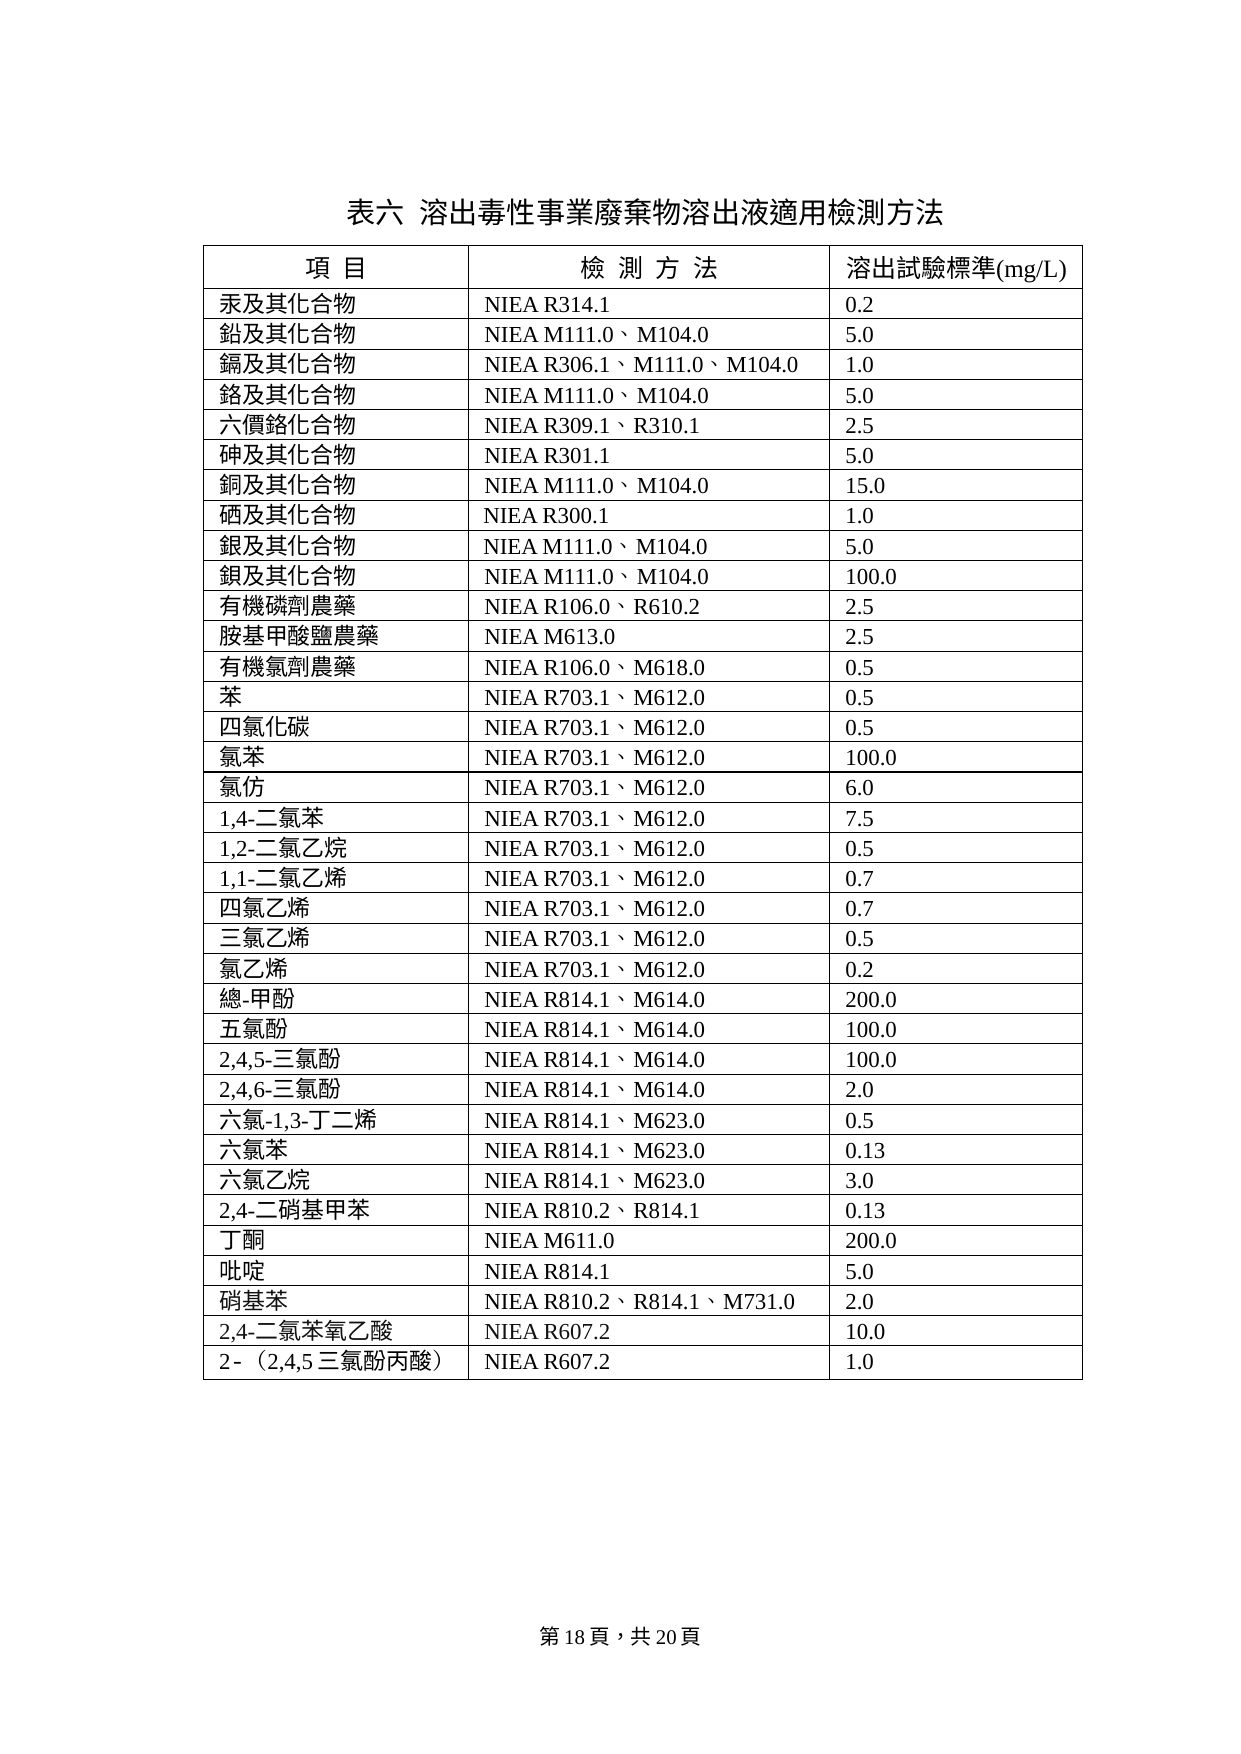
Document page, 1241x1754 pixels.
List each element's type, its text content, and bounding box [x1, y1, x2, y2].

table_cell 氯苯 [204, 742, 468, 771]
table_header 檢 測 方 法 [469, 246, 829, 288]
table_cell 銅及其化合物 [204, 470, 468, 499]
table_cell NIEA R703.1、M612.0 [469, 954, 829, 983]
table_cell 2.5 [830, 591, 1082, 620]
table_cell NIEA R814.1、M623.0 [469, 1105, 829, 1134]
table_cell NIEA R703.1、M612.0 [469, 924, 829, 953]
table_cell NIEA R106.0、R610.2 [469, 591, 829, 620]
table_cell 鋇及其化合物 [204, 561, 468, 590]
table_cell 3.0 [830, 1165, 1082, 1194]
table_cell 0.5 [830, 1105, 1082, 1134]
table_cell 鉛及其化合物 [204, 319, 468, 348]
table_cell 吡啶 [204, 1256, 468, 1285]
table_cell 0.5 [830, 924, 1082, 953]
table_cell 1,2-二氯乙烷 [204, 833, 468, 862]
table_cell 7.5 [830, 803, 1082, 832]
table_cell 五氯酚 [204, 1014, 468, 1043]
table_cell 丁酮 [204, 1226, 468, 1255]
table_cell 六氯乙烷 [204, 1165, 468, 1194]
table_cell NIEA R314.1 [469, 289, 829, 318]
table_cell 2.0 [830, 1075, 1082, 1104]
table_cell 鎘及其化合物 [204, 350, 468, 379]
table_cell 2,4-二硝基甲苯 [204, 1195, 468, 1224]
table_cell 0.2 [830, 954, 1082, 983]
table_cell 總-甲酚 [204, 984, 468, 1013]
table_cell 六氯-1,3-丁二烯 [204, 1105, 468, 1134]
table_cell NIEA R301.1 [469, 440, 829, 469]
table_cell 100.0 [830, 742, 1082, 771]
table_cell 汞及其化合物 [204, 289, 468, 318]
table_cell 硒及其化合物 [204, 501, 468, 530]
table_cell NIEA M611.0 [469, 1226, 829, 1255]
table_cell 200.0 [830, 984, 1082, 1013]
table_cell NIEA R703.1、M612.0 [469, 712, 829, 741]
table_cell NIEA R703.1、M612.0 [469, 803, 829, 832]
table_cell 15.0 [830, 470, 1082, 499]
table_cell NIEA R814.1、M623.0 [469, 1165, 829, 1194]
table_cell NIEA M111.0、M104.0 [469, 561, 829, 590]
table_cell NIEA R814.1、M614.0 [469, 1075, 829, 1104]
table_cell 0.7 [830, 893, 1082, 922]
table_cell 100.0 [830, 1044, 1082, 1073]
table_cell 1.0 [830, 350, 1082, 379]
table_cell NIEA M111.0、M104.0 [469, 319, 829, 348]
table_cell 0.5 [830, 652, 1082, 681]
table_cell NIEA R306.1、M111.0、M104.0 [469, 350, 829, 379]
table_cell 銀及其化合物 [204, 531, 468, 560]
table_cell 硝基苯 [204, 1286, 468, 1315]
table_cell NIEA R814.1、M614.0 [469, 1014, 829, 1043]
table_cell 5.0 [830, 1256, 1082, 1285]
table_cell 2,4,5-三氯酚 [204, 1044, 468, 1073]
table_cell 三氯乙烯 [204, 924, 468, 953]
table_cell NIEA R703.1、M612.0 [469, 682, 829, 711]
table_cell 5.0 [830, 380, 1082, 409]
table_cell NIEA R607.2 [469, 1316, 829, 1345]
table_cell NIEA R814.1、M614.0 [469, 984, 829, 1013]
table_cell NIEA M111.0、M104.0 [469, 470, 829, 499]
table_cell 胺基甲酸鹽農藥 [204, 621, 468, 651]
table_cell 砷及其化合物 [204, 440, 468, 469]
table_cell NIEA R703.1、M612.0 [469, 863, 829, 892]
table_cell 鉻及其化合物 [204, 380, 468, 409]
table_cell NIEA R814.1、M623.0 [469, 1135, 829, 1164]
table_cell 六價鉻化合物 [204, 410, 468, 439]
text 表六 溶出毒性事業廢棄物溶出液適用檢測方法 [148, 190, 1092, 232]
table_cell 氯仿 [204, 773, 468, 802]
table_header 溶出試驗標準(mg/L) [830, 246, 1082, 288]
table_cell 2-（2,4,5三氯酚丙酸） [204, 1346, 468, 1378]
table_cell 5.0 [830, 531, 1082, 560]
table_cell 100.0 [830, 1014, 1082, 1043]
table_cell 0.7 [830, 863, 1082, 892]
table_cell 2.5 [830, 621, 1082, 651]
table_cell NIEA M111.0、M104.0 [469, 380, 829, 409]
table_cell NIEA R810.2、R814.1 [469, 1195, 829, 1224]
table_cell NIEA M613.0 [469, 621, 829, 651]
table_cell 1.0 [830, 501, 1082, 530]
table_cell 四氯乙烯 [204, 893, 468, 922]
table_cell 六氯苯 [204, 1135, 468, 1164]
table_cell 苯 [204, 682, 468, 711]
table_cell NIEA R814.1、M614.0 [469, 1044, 829, 1073]
table_cell 2.5 [830, 410, 1082, 439]
table_cell 10.0 [830, 1316, 1082, 1345]
table_cell 四氯化碳 [204, 712, 468, 741]
table_cell 氯乙烯 [204, 954, 468, 983]
table_cell NIEA R703.1、M612.0 [469, 773, 829, 802]
table_cell NIEA R106.0、M618.0 [469, 652, 829, 681]
table_cell NIEA R814.1 [469, 1256, 829, 1285]
table_cell NIEA R607.2 [469, 1346, 829, 1378]
table_cell NIEA R300.1 [469, 501, 829, 530]
table_cell NIEA R703.1、M612.0 [469, 893, 829, 922]
table_cell 5.0 [830, 319, 1082, 348]
table_cell 2.0 [830, 1286, 1082, 1315]
table_cell 0.13 [830, 1195, 1082, 1224]
table_cell 1,1-二氯乙烯 [204, 863, 468, 892]
table_cell 5.0 [830, 440, 1082, 469]
table_cell 0.5 [830, 833, 1082, 862]
table_cell 1.0 [830, 1346, 1082, 1378]
table_cell 有機氯劑農藥 [204, 652, 468, 681]
table_cell 0.5 [830, 712, 1082, 741]
table_cell 2,4,6-三氯酚 [204, 1075, 468, 1104]
table_cell 0.5 [830, 682, 1082, 711]
table_cell 2,4-二氯苯氧乙酸 [204, 1316, 468, 1345]
table_cell NIEA M111.0、M104.0 [469, 531, 829, 560]
table_cell NIEA R703.1、M612.0 [469, 742, 829, 771]
table_header 項 目 [204, 246, 468, 288]
table_cell 有機磷劑農藥 [204, 591, 468, 620]
table_cell 100.0 [830, 561, 1082, 590]
table_cell 200.0 [830, 1226, 1082, 1255]
table_cell 0.13 [830, 1135, 1082, 1164]
table_cell 1,4-二氯苯 [204, 803, 468, 832]
table_cell 0.2 [830, 289, 1082, 318]
table_cell NIEA R309.1、R310.1 [469, 410, 829, 439]
table_cell NIEA R703.1、M612.0 [469, 833, 829, 862]
table_cell NIEA R810.2、R814.1、M731.0 [469, 1286, 829, 1315]
table_cell 6.0 [830, 773, 1082, 802]
